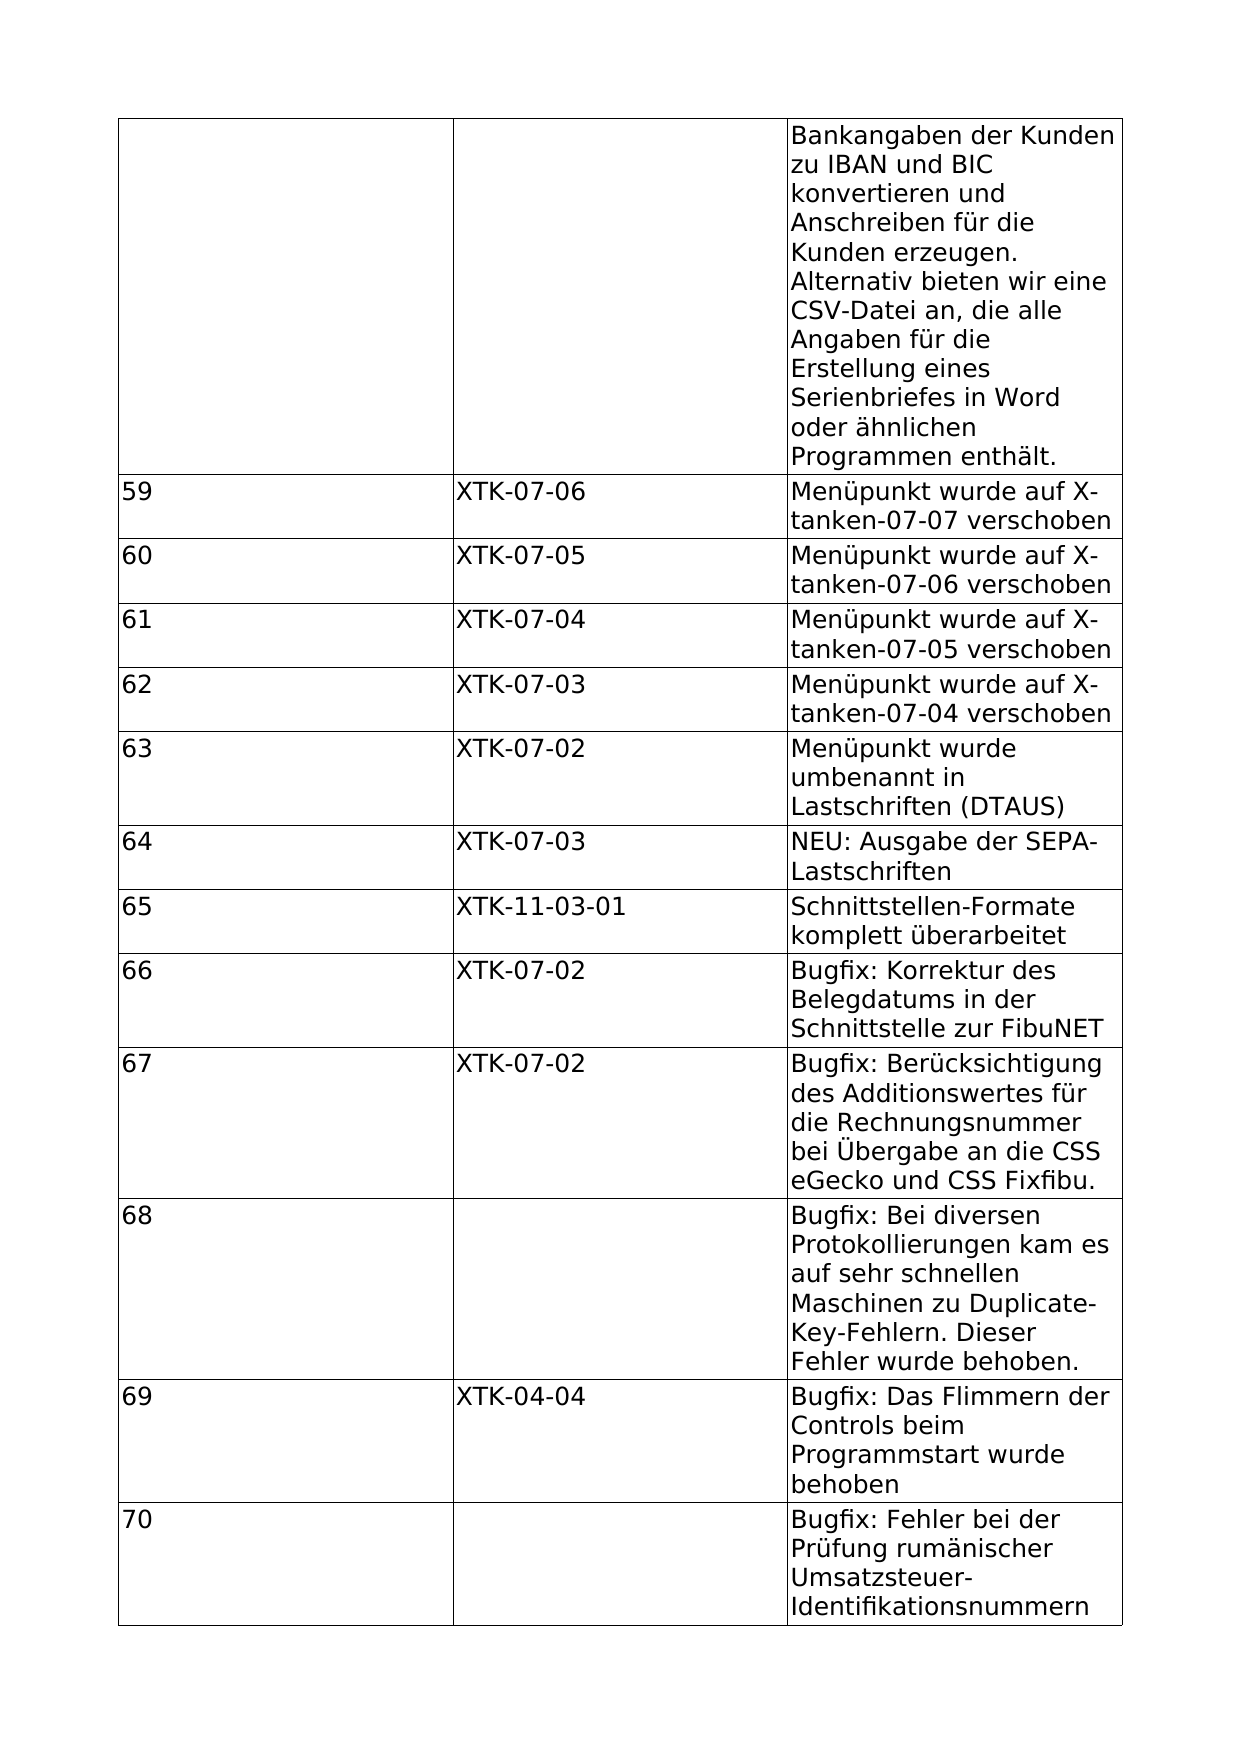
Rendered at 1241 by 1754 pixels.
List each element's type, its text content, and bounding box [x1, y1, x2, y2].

table_cell XTK-07-02 [454, 732, 787, 824]
table_cell Bugfix: Bei diversen Protokollierungen kam es auf sehr schnellen Maschinen zu Duplicate-Key-Fehlern. Dieser Fehler wurde behoben. [788, 1199, 1122, 1379]
table_cell [454, 119, 787, 474]
table_cell Bugfix: Korrektur des Belegdatums in der Schnittstelle zur FibuNET [788, 954, 1122, 1047]
table_cell Bugfix: Fehler bei der Prüfung rumänischer Umsatzsteuer-Identifikationsnummern [788, 1503, 1122, 1624]
table_cell XTK-07-02 [454, 954, 787, 1047]
table_cell [454, 1503, 787, 1624]
table_cell 64 [119, 826, 453, 889]
table_cell 70 [119, 1503, 453, 1624]
table_cell Bankangaben der Kunden zu IBAN und BIC konvertieren und Anschreiben für die Kunden erzeugen. Alternativ bieten wir eine CSV-Datei an, die alle Angaben für die Erstellung eines Serienbriefes in Word oder ähnlichen Programmen enthält. [788, 119, 1122, 474]
table_cell Menüpunkt wurde umbenannt in Lastschriften (DTAUS) [788, 732, 1122, 824]
table_cell XTK-04-04 [454, 1380, 787, 1502]
table_cell XTK-07-04 [454, 604, 787, 667]
table_cell 59 [119, 475, 453, 538]
table_cell XTK-11-03-01 [454, 890, 787, 953]
table_cell XTK-07-02 [454, 1048, 787, 1198]
table_cell Menüpunkt wurde auf X-tanken-07-05 verschoben [788, 604, 1122, 667]
table_cell XTK-07-03 [454, 826, 787, 889]
table_cell 65 [119, 890, 453, 953]
table_cell 61 [119, 604, 453, 667]
table_cell Schnittstellen-Formate komplett überarbeitet [788, 890, 1122, 953]
table_cell XTK-07-05 [454, 539, 787, 603]
table_cell Bugfix: Berücksichtigung des Additionswertes für die Rechnungsnummer bei Übergabe an die CSS eGecko und CSS Fixfibu. [788, 1048, 1122, 1198]
table_cell Menüpunkt wurde auf X-tanken-07-07 verschoben [788, 475, 1122, 538]
table_cell Menüpunkt wurde auf X-tanken-07-06 verschoben [788, 539, 1122, 603]
table_cell 67 [119, 1048, 453, 1198]
table_cell NEU: Ausgabe der SEPA-Lastschriften [788, 826, 1122, 889]
table_cell XTK-07-06 [454, 475, 787, 538]
table_cell Menüpunkt wurde auf X-tanken-07-04 verschoben [788, 668, 1122, 731]
table_cell 66 [119, 954, 453, 1047]
table_cell 63 [119, 732, 453, 824]
table_cell 69 [119, 1380, 453, 1502]
table_cell Bugfix: Das Flimmern der Controls beim Programmstart wurde behoben [788, 1380, 1122, 1502]
table_cell 62 [119, 668, 453, 731]
table_cell 60 [119, 539, 453, 603]
table_cell 68 [119, 1199, 453, 1379]
table_cell [119, 119, 453, 474]
table_cell [454, 1199, 787, 1379]
table_cell XTK-07-03 [454, 668, 787, 731]
